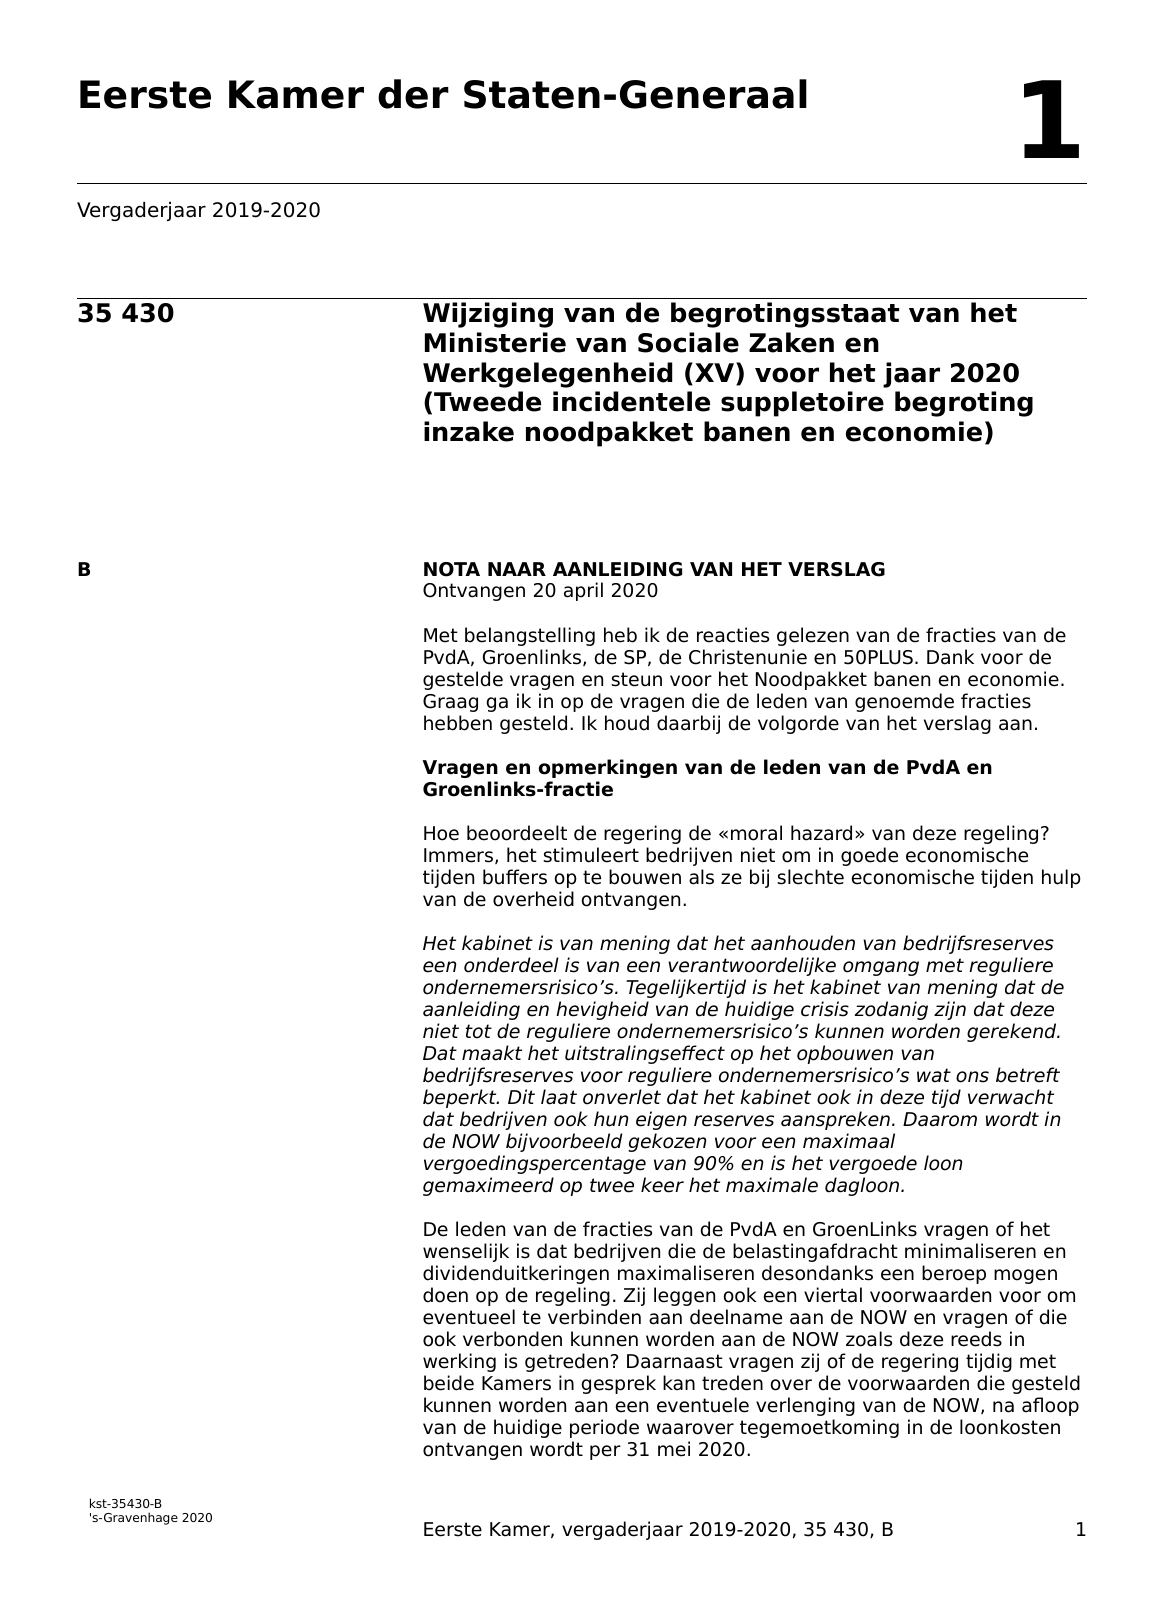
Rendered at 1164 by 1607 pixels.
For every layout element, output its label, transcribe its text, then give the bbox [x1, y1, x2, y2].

subtitle 35 430 Wijziging van de begrotingsstaat van het Ministerie van Sociale Zaken en Werkgelegenheid (XV) voor het jaar 2020 (Tweede incidentele suppletoire begroting inzake noodpakket banen en economie) [77, 299, 1087, 447]
text kst-35430-B [88, 1497, 323, 1511]
subtitle Vragen en opmerkingen van de leden van de PvdA en Groenlinks-fractie [422, 757, 1087, 801]
text Met belangstelling heb ik de reacties gelezen van de fracties van de PvdA, Groenlinks, de SP, de Christenunie en 50PLUS. Dank voor de gestelde vragen en steun voor het Noodpakket banen en economie. Graag ga ik in op de vragen die de leden van genoemde fracties hebben gesteld. Ik houd daarbij de volgorde van het verslag aan. [422, 624, 1087, 734]
table_header Eerste Kamer der Staten-Generaal [77, 59, 886, 183]
table_cell Vergaderjaar 2019-2020 [77, 184, 1087, 298]
text Ontvangen 20 april 2020 [422, 580, 1087, 602]
text Het kabinet is van mening dat het aanhouden van bedrijfsreserves een onderdeel is van een verantwoordelijke omgang met reguliere ondernemersrisico’s. Tegelijkertijd is het kabinet van mening dat de aanleiding en hevigheid van de huidige crisis zodanig zijn dat deze niet tot de reguliere ondernemersrisico’s kunnen worden gerekend. Dat maakt het uitstralingseffect op het opbouwen van bedrijfsreserves voor reguliere ondernemersrisico’s wat ons betreft beperkt. Dit laat onverlet dat het kabinet ook in deze tijd verwacht dat bedrijven ook hun eigen reserves aanspreken. Daarom wordt in de NOW bijvoorbeeld gekozen voor een maximaal vergoedingspercentage van 90% en is het vergoede loon gemaximeerd op twee keer het maximale dagloon. [422, 933, 1087, 1197]
text Hoe beoordeelt de regering de «moral hazard» van deze regeling? Immers, het stimuleert bedrijven niet om in goede economische tijden buffers op te bouwen als ze bij slechte economische tijden hulp van de overheid ontvangen. [422, 823, 1087, 911]
text De leden van de fracties van de PvdA en GroenLinks vragen of het wenselijk is dat bedrijven die de belastingafdracht minimaliseren en dividenduitkeringen maximaliseren desondanks een beroep mogen doen op de regeling. Zij leggen ook een viertal voorwaarden voor om eventueel te verbinden aan deelname aan de NOW en vragen of die ook verbonden kunnen worden aan de NOW zoals deze reeds in werking is getreden? Daarnaast vragen zij of de regering tijdig met beide Kamers in gesprek kan treden over de voorwaarden die gesteld kunnen worden aan een eventuele verlenging van de NOW, na afloop van de huidige periode waarover tegemoetkoming in de loonkosten ontvangen wordt per 31 mei 2020. [422, 1219, 1087, 1461]
subtitle B NOTA NAAR AANLEIDING VAN HET VERSLAG [77, 558, 1087, 580]
table_header 1 [886, 59, 1087, 183]
text 's-Gravenhage 2020 [88, 1511, 323, 1525]
